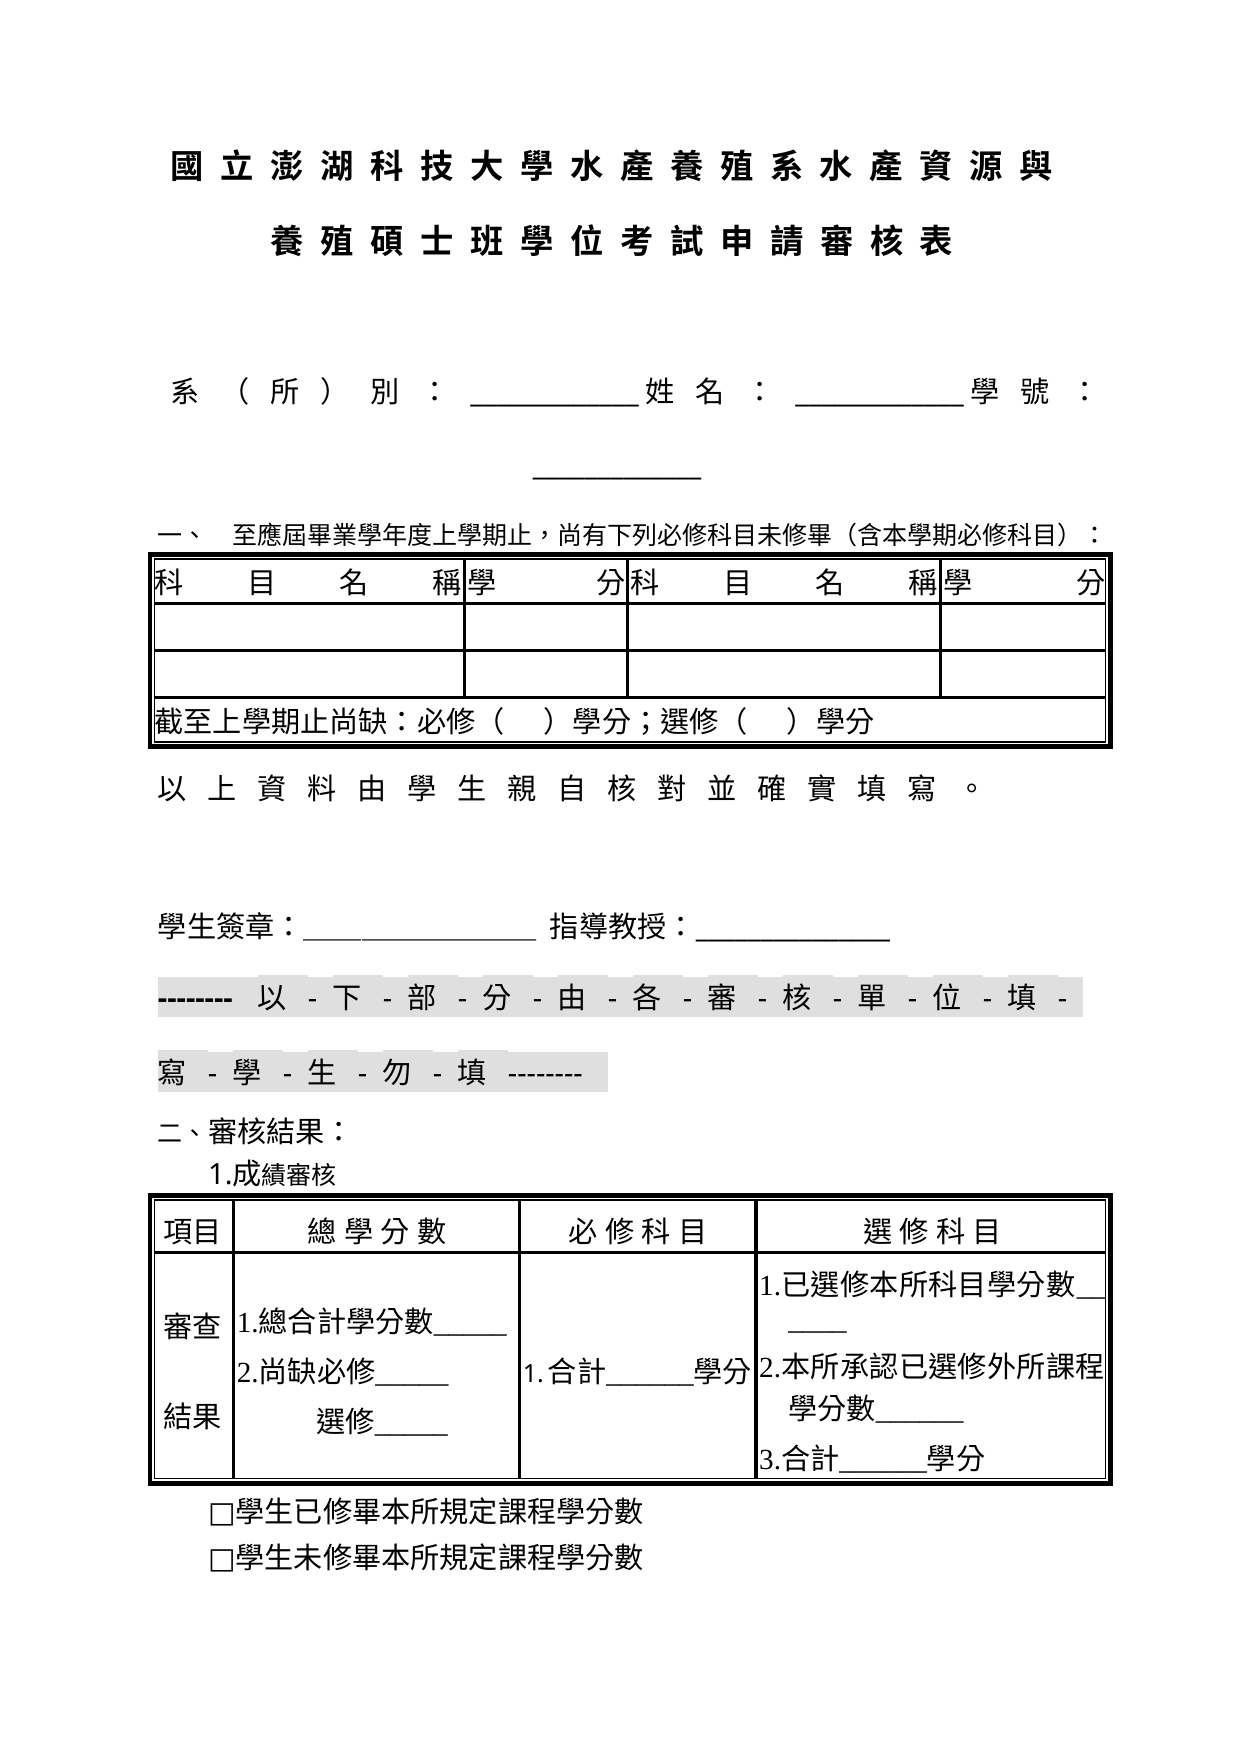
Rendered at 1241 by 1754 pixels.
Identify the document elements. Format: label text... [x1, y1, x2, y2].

table_header 科目名稱 [629, 560, 939, 602]
table_cell [942, 652, 1105, 696]
text 國立澎湖科技大學水產養殖系水產資源與養殖碩士班學位考試申請審核表 [158, 127, 1083, 277]
table_cell 1.已選修本所科目學分數______ 2.本所承認已選修外所課程學分數______ 3.合計______學分 [758, 1254, 1105, 1478]
list 至應屆畢業學年度上學期止，尚有下列必修科目未修畢（含本學期必修科目）： [158, 514, 1083, 552]
text 學生簽章：＿＿＿＿＿＿＿＿ 指導教授：_______________ [158, 903, 1083, 946]
table_cell 1.總合計學分數_____ 2.尚缺必修_____ 選修_____ [235, 1254, 518, 1478]
text □學生未修畢本所規定課程學分數 [208, 1531, 1083, 1577]
table_header 必 修 科 目 [521, 1201, 754, 1251]
table_cell [155, 605, 463, 649]
table_cell [942, 605, 1105, 649]
table_header 總 學 分 數 [235, 1201, 518, 1251]
text 以上資料由學生親自核對並確實填寫。 [158, 749, 1083, 824]
table_cell [466, 605, 626, 649]
table_header 項目 [155, 1201, 232, 1251]
table_header 學分 [466, 560, 626, 602]
table_header 選 修 科 目 [758, 1201, 1105, 1251]
table_cell [629, 605, 939, 649]
table_header 學分 [942, 560, 1105, 602]
table_cell 合計______學分 [521, 1254, 754, 1478]
text --------以-下-部-分-由-各-審-核-單-位-填-寫-學-生-勿-填-------- [158, 958, 1083, 1108]
table_cell 截至上學期止尚缺：必修（ ）學分；選修（ ）學分 [155, 699, 1105, 741]
table_cell [629, 652, 939, 696]
text 系（所）別：_____________姓名：_____________學號：_____________ [158, 352, 1083, 502]
list 審核結果： 1.成績審核 [158, 1108, 1083, 1193]
table_header 科目名稱 [155, 560, 463, 602]
table_cell [466, 652, 626, 696]
text □學生已修畢本所規定課程學分數 [208, 1486, 1083, 1531]
table_cell [155, 652, 463, 696]
table_cell 審查 結果 [155, 1254, 232, 1478]
